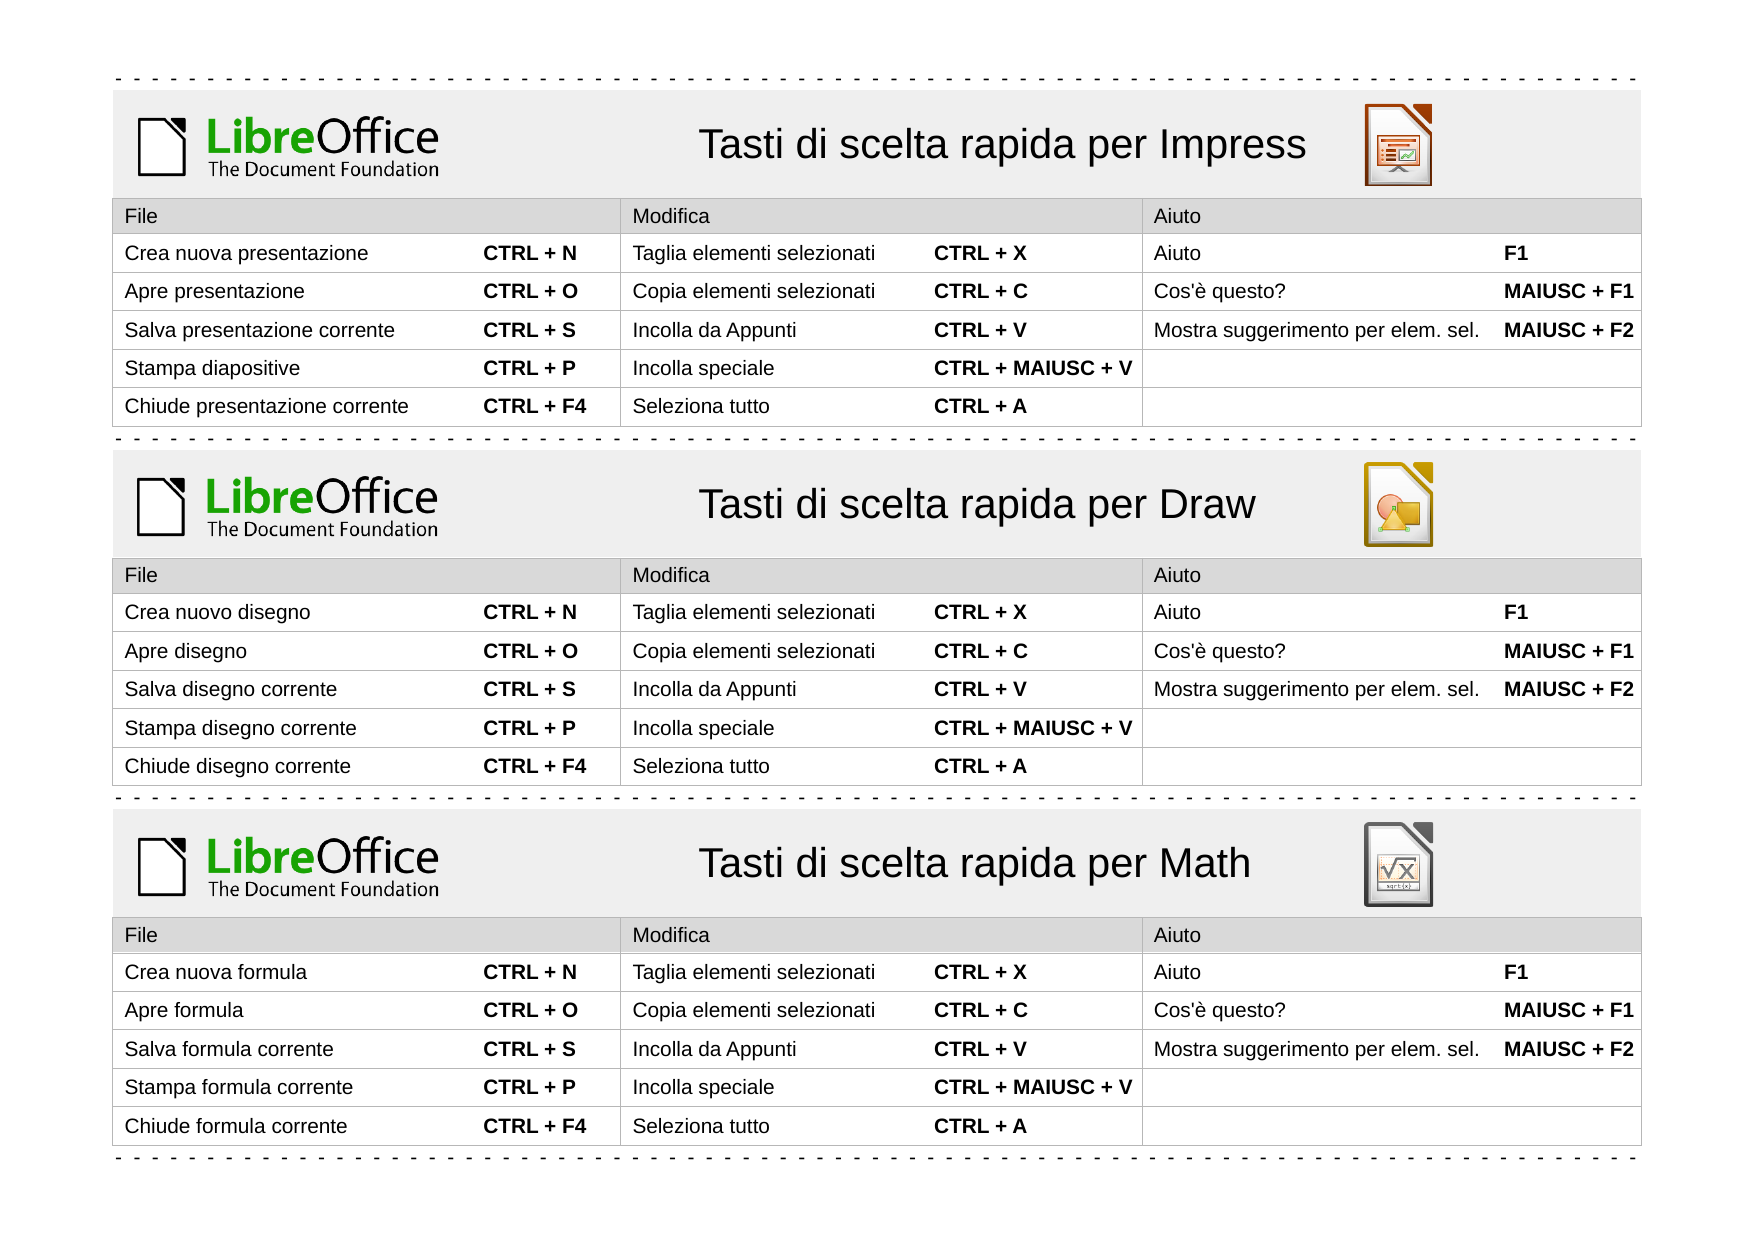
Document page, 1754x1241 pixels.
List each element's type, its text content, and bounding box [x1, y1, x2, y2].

table_cell CTRL + P [471, 350, 620, 387]
table_cell CTRL + P [471, 709, 620, 747]
picture [1382, 121, 1434, 188]
table_cell File [113, 559, 471, 593]
table_cell CTRL + V [922, 671, 1142, 708]
table_cell F1 [1492, 234, 1641, 272]
table_header [1492, 90, 1641, 198]
table_cell [1492, 388, 1641, 426]
table_header [113, 809, 471, 917]
table_cell CTRL + F4 [471, 388, 620, 426]
table_cell Apre presentazione [113, 273, 471, 310]
table_cell Mostra suggerimento per elem. sel. [1143, 671, 1492, 708]
table_cell CTRL + F4 [471, 748, 620, 785]
table_cell Crea nuovo disegno [113, 594, 471, 631]
table_cell Stampa formula corrente [113, 1069, 471, 1106]
table_header [1492, 450, 1641, 557]
table_cell [1143, 350, 1492, 387]
picture [1364, 822, 1434, 907]
table_cell Copia elementi selezionati [621, 992, 922, 1029]
table_cell CTRL + S [471, 671, 620, 708]
table_cell CTRL + O [471, 992, 620, 1029]
table_cell Aiuto [1143, 199, 1492, 233]
table_cell Aiuto [1143, 594, 1492, 631]
table_cell [1143, 709, 1492, 747]
table_cell Modifica [621, 559, 922, 593]
table_cell Modifica [621, 918, 922, 952]
table_cell Copia elementi selezionati [621, 632, 922, 670]
table_cell MAIUSC + F1 [1492, 992, 1641, 1029]
table_cell MAIUSC + F2 [1492, 1030, 1641, 1068]
table_cell CTRL + S [471, 1030, 620, 1068]
table_cell Salva presentazione corrente [113, 311, 471, 349]
picture [113, 90, 461, 202]
table_cell Aiuto [1143, 559, 1492, 593]
table_header [461, 90, 471, 198]
table_cell CTRL + O [471, 632, 620, 670]
table_cell [471, 918, 620, 952]
table_cell [471, 559, 620, 593]
table_cell F1 [1492, 594, 1641, 631]
table_cell Taglia elementi selezionati [621, 954, 922, 991]
table_cell CTRL + X [922, 234, 1142, 272]
table_cell CTRL + P [471, 1069, 620, 1106]
table_header [471, 809, 620, 917]
table_header [1492, 809, 1641, 917]
table_cell CTRL + A [922, 388, 1142, 426]
table_cell [1143, 1069, 1492, 1106]
table_cell [1492, 559, 1641, 593]
table_cell [1143, 388, 1492, 426]
table_header [460, 450, 471, 557]
table_cell Seleziona tutto [621, 1107, 922, 1145]
text - - - - - - - - - - - - - - - - - - - - - - - - - - - - - - - - - - - - - - - - - - - - - - - - - - - - - - - - - - - - - - - - - - - - - - - - - - - - - - - - - - - [112, 1146, 1641, 1169]
table_cell CTRL + V [922, 311, 1142, 349]
table_cell F1 [1492, 954, 1641, 991]
table_cell CTRL + F4 [471, 1107, 620, 1145]
table_cell CTRL + N [471, 234, 620, 272]
picture [113, 810, 461, 922]
table_cell CTRL + A [922, 1107, 1142, 1145]
text - - - - - - - - - - - - - - - - - - - - - - - - - - - - - - - - - - - - - - - - - - - - - - - - - - - - - - - - - - - - - - - - - - - - - - - - - - - - - - - - - - - [112, 427, 1641, 449]
table_cell File [113, 918, 471, 952]
table_cell [1492, 918, 1641, 952]
table_cell Stampa disegno corrente [113, 709, 471, 747]
table_cell Incolla speciale [621, 1069, 922, 1106]
table_cell [1143, 748, 1492, 785]
table_cell Stampa diapositive [113, 350, 471, 387]
table_cell CTRL + MAIUSC + V [922, 709, 1142, 747]
table_cell CTRL + N [471, 594, 620, 631]
table_cell CTRL + S [471, 311, 620, 349]
table_header [620, 809, 1492, 822]
table_cell [1492, 199, 1641, 233]
table_cell Chiude formula corrente [113, 1107, 471, 1145]
text - - - - - - - - - - - - - - - - - - - - - - - - - - - - - - - - - - - - - - - - - - - - - - - - - - - - - - - - - - - - - - - - - - - - - - - - - - - - - - - - - - - [112, 786, 1641, 809]
table_cell Incolla da Appunti [621, 671, 922, 708]
table_cell Incolla da Appunti [621, 1030, 922, 1068]
table_cell CTRL + C [922, 273, 1142, 310]
table_cell [471, 199, 620, 233]
table_cell Taglia elementi selezionati [621, 594, 922, 631]
table_cell Aiuto [1143, 918, 1492, 952]
table_cell Aiuto [1143, 234, 1492, 272]
table_cell Chiude disegno corrente [113, 748, 471, 785]
text - - - - - - - - - - - - - - - - - - - - - - - - - - - - - - - - - - - - - - - - - - - - - - - - - - - - - - - - - - - - - - - - - - - - - - - - - - - - - - - - - - - [112, 66, 1641, 90]
table_cell CTRL + C [922, 632, 1142, 670]
table_cell Apre formula [113, 992, 471, 1029]
table_cell Incolla speciale [621, 350, 922, 387]
table_cell [1492, 709, 1641, 747]
table_cell CTRL + MAIUSC + V [922, 350, 1142, 387]
table_cell CTRL + A [922, 748, 1142, 785]
table_cell [1492, 350, 1641, 387]
table_cell Modifica [621, 199, 922, 233]
table_cell Crea nuova presentazione [113, 234, 471, 272]
table_header [471, 450, 620, 557]
table_cell Crea nuova formula [113, 954, 471, 991]
table_cell Cos'è questo? [1143, 273, 1492, 310]
picture [112, 450, 460, 562]
table_cell Seleziona tutto [621, 748, 922, 785]
table_cell MAIUSC + F1 [1492, 632, 1641, 670]
table_cell [1492, 748, 1641, 785]
table_cell Apre disegno [113, 632, 471, 670]
table_cell CTRL + MAIUSC + V [922, 1069, 1142, 1106]
table_cell [922, 559, 1142, 593]
table_cell Mostra suggerimento per elem. sel. [1143, 311, 1492, 349]
table_header Tasti di scelta rapida per Draw [620, 450, 1492, 557]
table_cell CTRL + N [471, 954, 620, 991]
table_cell CTRL + V [922, 1030, 1142, 1068]
picture [1364, 462, 1434, 547]
table_cell CTRL + X [922, 954, 1142, 991]
table_cell Cos'è questo? [1143, 992, 1492, 1029]
table_cell [1492, 1069, 1641, 1106]
table_header [471, 90, 620, 198]
table_cell Taglia elementi selezionati [621, 234, 922, 272]
table_cell Mostra suggerimento per elem. sel. [1143, 1030, 1492, 1068]
table_cell MAIUSC + F2 [1492, 671, 1641, 708]
table_cell Copia elementi selezionati [621, 273, 922, 310]
table_cell Salva disegno corrente [113, 671, 471, 708]
table_cell CTRL + C [922, 992, 1142, 1029]
table_cell CTRL + O [471, 273, 620, 310]
table_cell Aiuto [1143, 954, 1492, 991]
table_cell Cos'è questo? [1143, 632, 1492, 670]
table_cell Chiude presentazione corrente [113, 388, 471, 426]
table_cell Incolla speciale [621, 709, 922, 747]
table_cell Seleziona tutto [621, 388, 922, 426]
table_cell [1492, 1107, 1641, 1145]
table_cell MAIUSC + F2 [1492, 311, 1641, 349]
table_cell [922, 918, 1142, 952]
table_cell [922, 199, 1142, 233]
table_header Tasti di scelta rapida per Impress [620, 90, 1492, 198]
table_cell File [113, 199, 471, 233]
table_cell Incolla da Appunti [621, 311, 922, 349]
table_cell Salva formula corrente [113, 1030, 471, 1068]
table_cell CTRL + X [922, 594, 1142, 631]
table_cell [1143, 1107, 1492, 1145]
table_header Tasti di scelta rapida per Math [620, 823, 1492, 917]
table_cell MAIUSC + F1 [1492, 273, 1641, 310]
